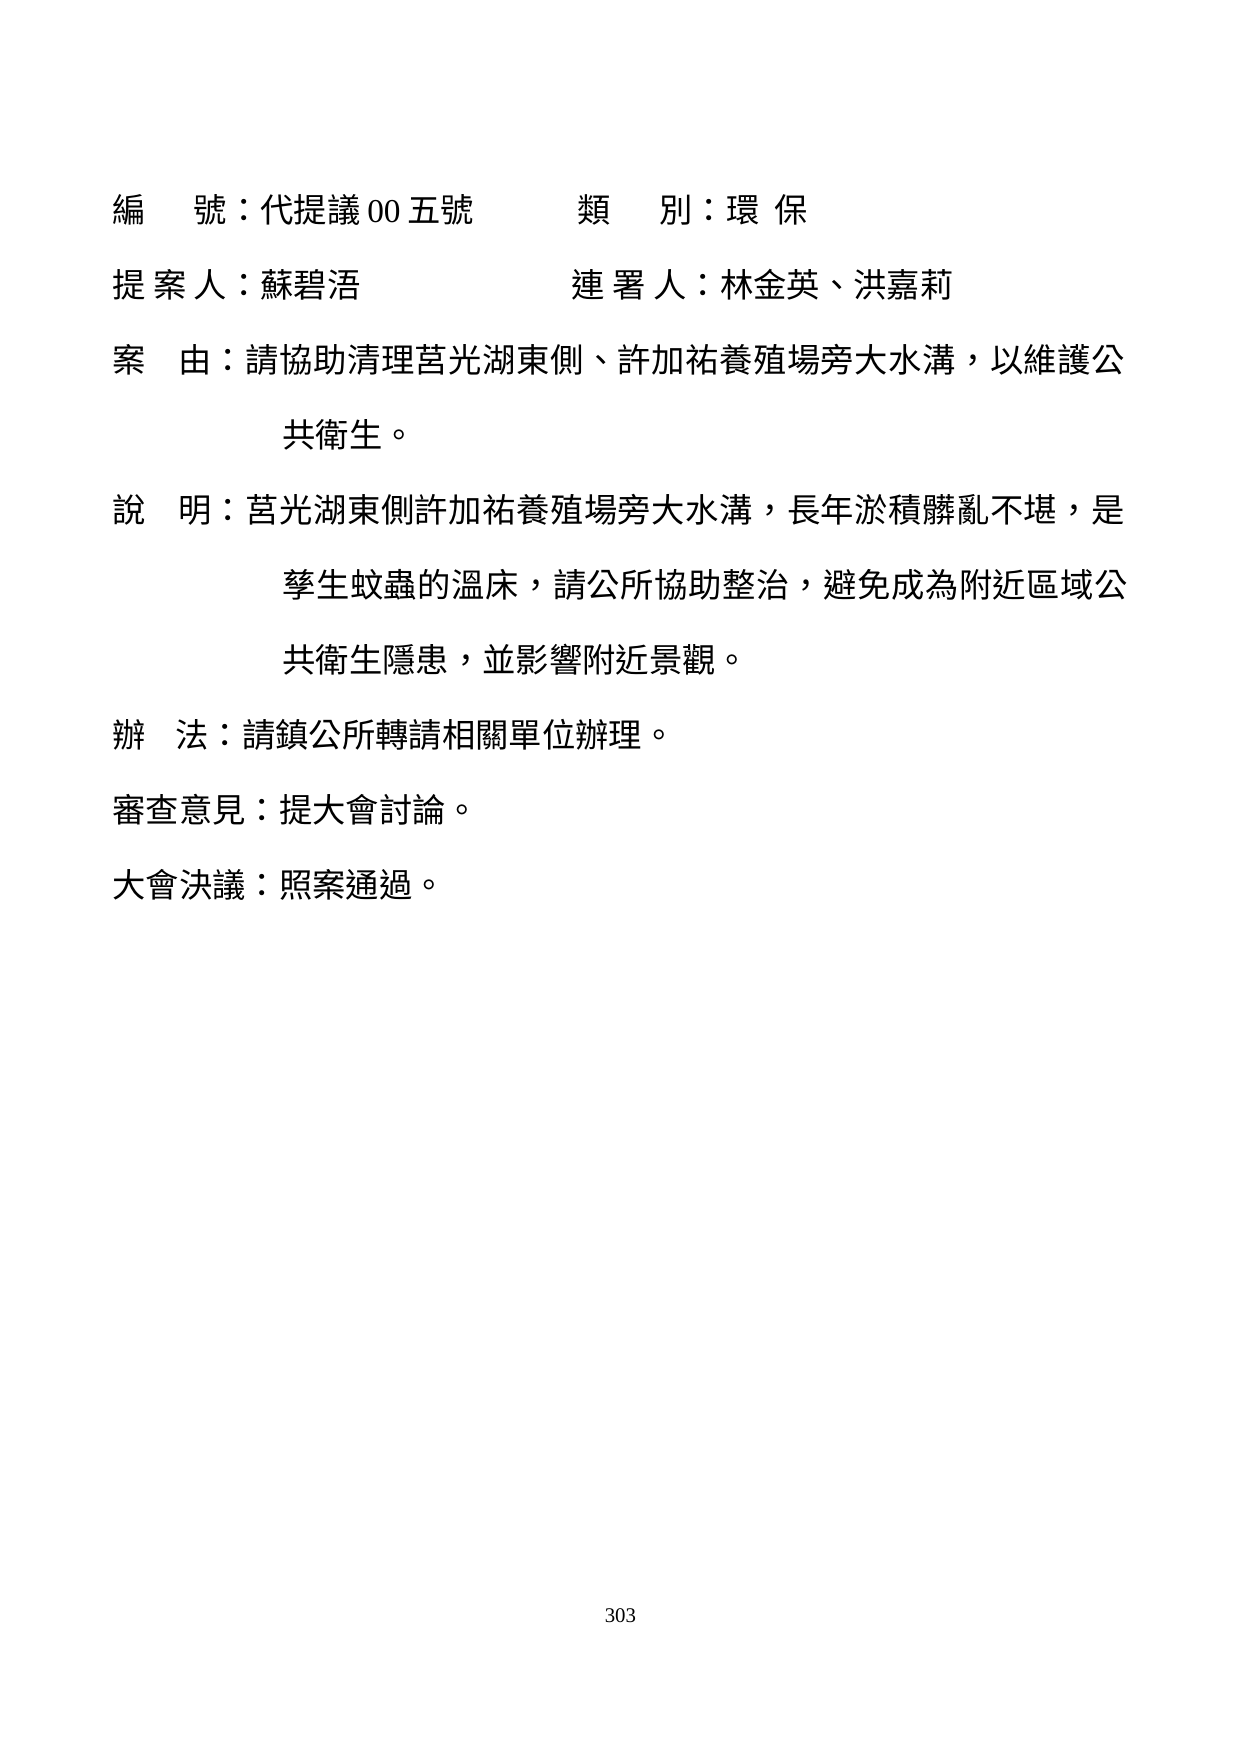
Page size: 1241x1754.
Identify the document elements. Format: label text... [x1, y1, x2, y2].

text 提 案 人：蘇碧浯 連 署 人：林金英、洪嘉莉 [112, 239, 1128, 314]
text 案 由：請協助清理莒光湖東側、許加祐養殖場旁大水溝，以維護公共衛生。 [112, 314, 1128, 464]
text 編 號：代提議00五號 類 別：環 保 [112, 164, 1128, 239]
text 審查意見：提大會討論。 [112, 764, 1128, 839]
text 大會決議：照案通過。 [112, 839, 1128, 914]
text 辦 法：請鎮公所轉請相關單位辦理。 [112, 689, 1128, 764]
text 說 明：莒光湖東側許加祐養殖場旁大水溝，長年淤積髒亂不堪，是孳生蚊蟲的溫床，請公所協助整治，避免成為附近區域公共衛生隱患，並影響附近景觀。 [112, 464, 1128, 689]
